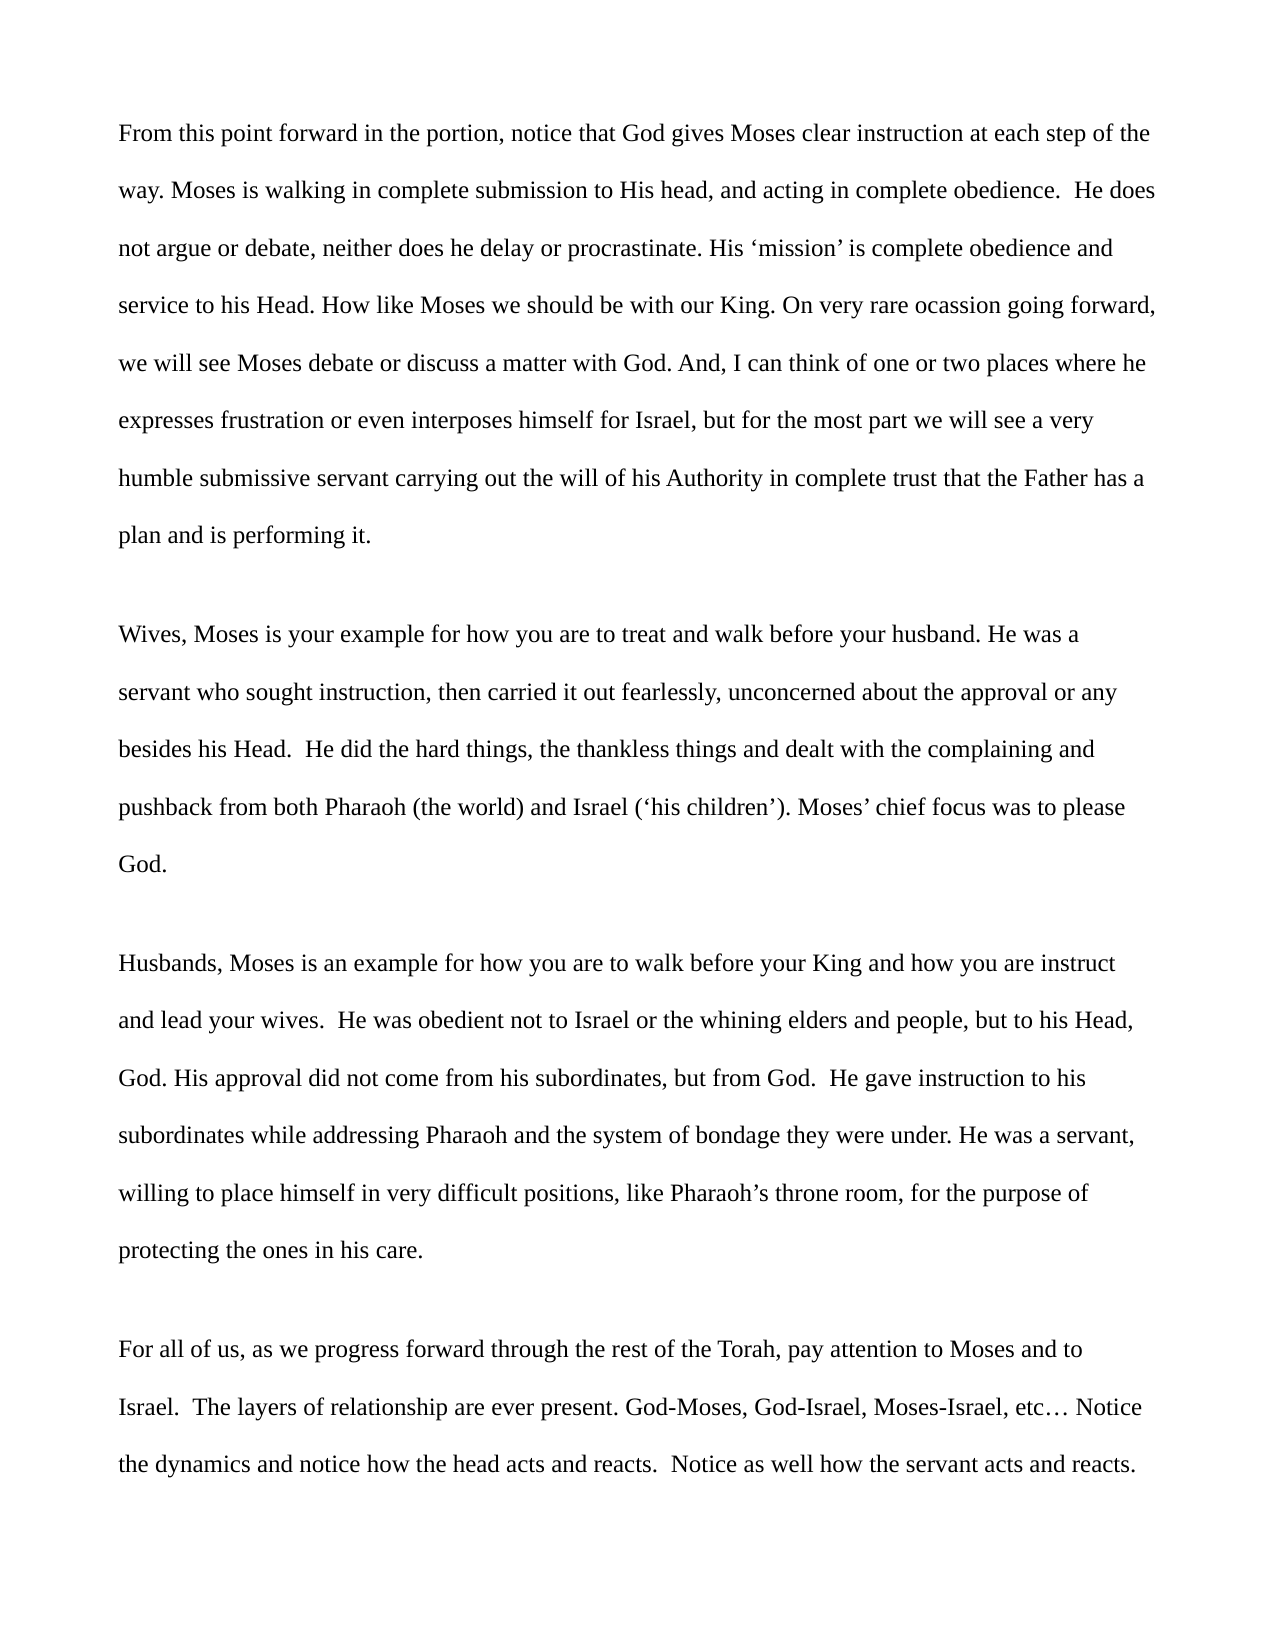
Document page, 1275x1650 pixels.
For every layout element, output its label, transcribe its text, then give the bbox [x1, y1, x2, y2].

text From this point forward in the portion, notice that God gives Moses clear instruction at each step of the way. Moses is walking in complete submission to His head, and acting in complete obedience. He does not argue or debate, neither does he delay or procrastinate. His ‘mission’ is complete obedience and service to his Head. How like Moses we should be with our King. On very rare ocassion going forward, we will see Moses debate or discuss a matter with God. And, I can think of one or two places where he expresses frustration or even interposes himself for Israel, but for the most part we will see a very humble submissive servant carrying out the will of his Authority in complete trust that the Father has a plan and is performing it. [118, 118, 1157, 549]
text Wives, Moses is your example for how you are to treat and walk before your husband. He was a servant who sought instruction, then carried it out fearlessly, unconcerned about the approval or any besides his Head. He did the hard things, the thankless things and dealt with the complaining and pushback from both Pharaoh (the world) and Israel (‘his children’). Moses’ chief focus was to please God. [118, 619, 1157, 878]
text Husbands, Moses is an example for how you are to walk before your King and how you are instruct and lead your wives. He was obedient not to Israel or the whining elders and people, but to his Head, God. His approval did not come from his subordinates, but from God. He gave instruction to his subordinates while addressing Pharaoh and the system of bondage they were under. He was a servant, willing to place himself in very difficult positions, like Pharaoh’s throne room, for the purpose of protecting the ones in his care. [118, 948, 1157, 1264]
text For all of us, as we progress forward through the rest of the Torah, pay attention to Moses and to Israel. The layers of relationship are ever present. God-Moses, God-Israel, Moses-Israel, etc… Notice the dynamics and notice how the head acts and reacts. Notice as well how the servant acts and reacts. [118, 1334, 1157, 1478]
